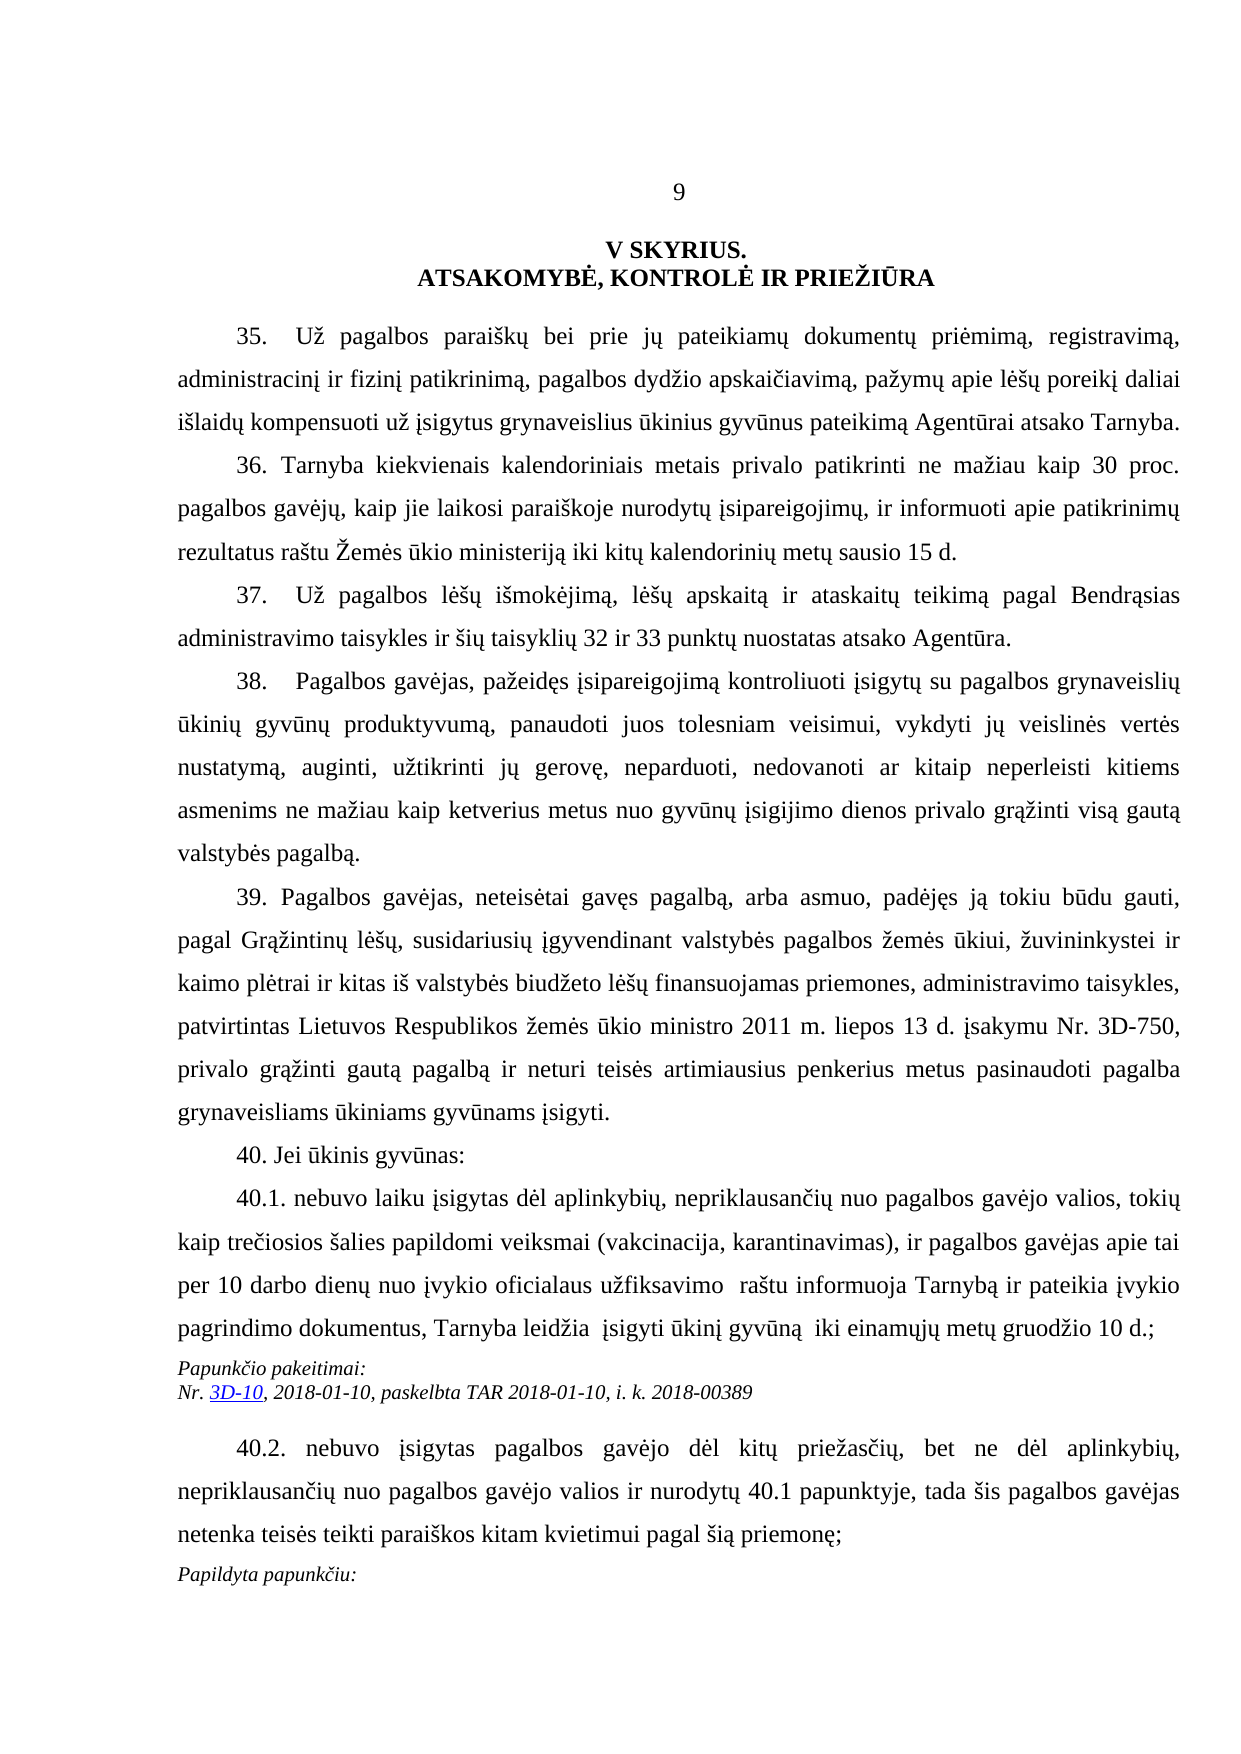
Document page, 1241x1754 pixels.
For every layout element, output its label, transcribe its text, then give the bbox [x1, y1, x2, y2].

text 39. Pagalbos gavėjas, neteisėtai gavęs pagalbą, arba asmuo, padėjęs ją tokiu būdu gauti, pagal Grąžintinų lėšų, susidariusių įgyvendinant valstybės pagalbos žemės ūkiui, žuvininkystei ir kaimo plėtrai ir kitas iš valstybės biudžeto lėšų finansuojamas priemones, administravimo taisykles, patvirtintas Lietuvos Respublikos žemės ūkio ministro 2011 m. liepos 13 d. įsakymu Nr. 3D-750, privalo grąžinti gautą pagalbą ir neturi teisės artimiausius penkerius metus pasinaudoti pagalba grynaveisliams ūkiniams gyvūnams įsigyti. [177, 882, 1181, 1126]
text 38. Pagalbos gavėjas, pažeidęs įsipareigojimą kontroliuoti įsigytų su pagalbos grynaveislių ūkinių gyvūnų produktyvumą, panaudoti juos tolesniam veisimui, vykdyti jų veislinės vertės nustatymą, auginti, užtikrinti jų gerovę, neparduoti, nedovanoti ar kitaip neperleisti kitiems asmenims ne mažiau kaip ketverius metus nuo gyvūnų įsigijimo dienos privalo grąžinti visą gautą valstybės pagalbą. [177, 666, 1181, 867]
text ATSAKOMYBĖ, KONTROLĖ IR PRIEŽIŪRA [177, 263, 1181, 292]
text Papunkčio pakeitimai: [177, 1356, 1181, 1380]
text 40.1. nebuvo laiku įsigytas dėl aplinkybių, nepriklausančių nuo pagalbos gavėjo valios, tokių kaip trečiosios šalies papildomi veiksmai (vakcinacija, karantinavimas), ir pagalbos gavėjas apie tai per 10 darbo dienų nuo įvykio oficialaus užfiksavimo raštu informuoja Tarnybą ir pateikia įvykio pagrindimo dokumentus, Tarnyba leidžia įsigyti ūkinį gyvūną iki einamųjų metų gruodžio 10 d.; [177, 1183, 1181, 1342]
text 40. Jei ūkinis gyvūnas: [177, 1140, 1181, 1169]
text Papildyta papunkčiu: [177, 1562, 1181, 1586]
text 37. Už pagalbos lėšų išmokėjimą, lėšų apskaitą ir ataskaitų teikimą pagal Bendrąsias administravimo taisykles ir šių taisyklių 32 ir 33 punktų nuostatas atsako Agentūra. [177, 580, 1181, 652]
text Nr. 3D-10, 2018-01-10, paskelbta TAR 2018-01-10, i. k. 2018-00389 [177, 1380, 1181, 1404]
text 35. Už pagalbos paraiškų bei prie jų pateikiamų dokumentų priėmimą, registravimą, administracinį ir fizinį patikrinimą, pagalbos dydžio apskaičiavimą, pažymų apie lėšų poreikį daliai išlaidų kompensuoti už įsigytus grynaveislius ūkinius gyvūnus pateikimą Agentūrai atsako Tarnyba. [177, 321, 1181, 436]
text v SKYRIUS. [177, 235, 1181, 263]
text 36. Tarnyba kiekvienais kalendoriniais metais privalo patikrinti ne mažiau kaip 30 proc. pagalbos gavėjų, kaip jie laikosi paraiškoje nurodytų įsipareigojimų, ir informuoti apie patikrinimų rezultatus raštu Žemės ūkio ministeriją iki kitų kalendorinių metų sausio 15 d. [177, 450, 1181, 565]
text 40.2. nebuvo įsigytas pagalbos gavėjo dėl kitų priežasčių, bet ne dėl aplinkybių, nepriklausančių nuo pagalbos gavėjo valios ir nurodytų 40.1 papunktyje, tada šis pagalbos gavėjas netenka teisės teikti paraiškos kitam kvietimui pagal šią priemonę; [177, 1433, 1181, 1548]
